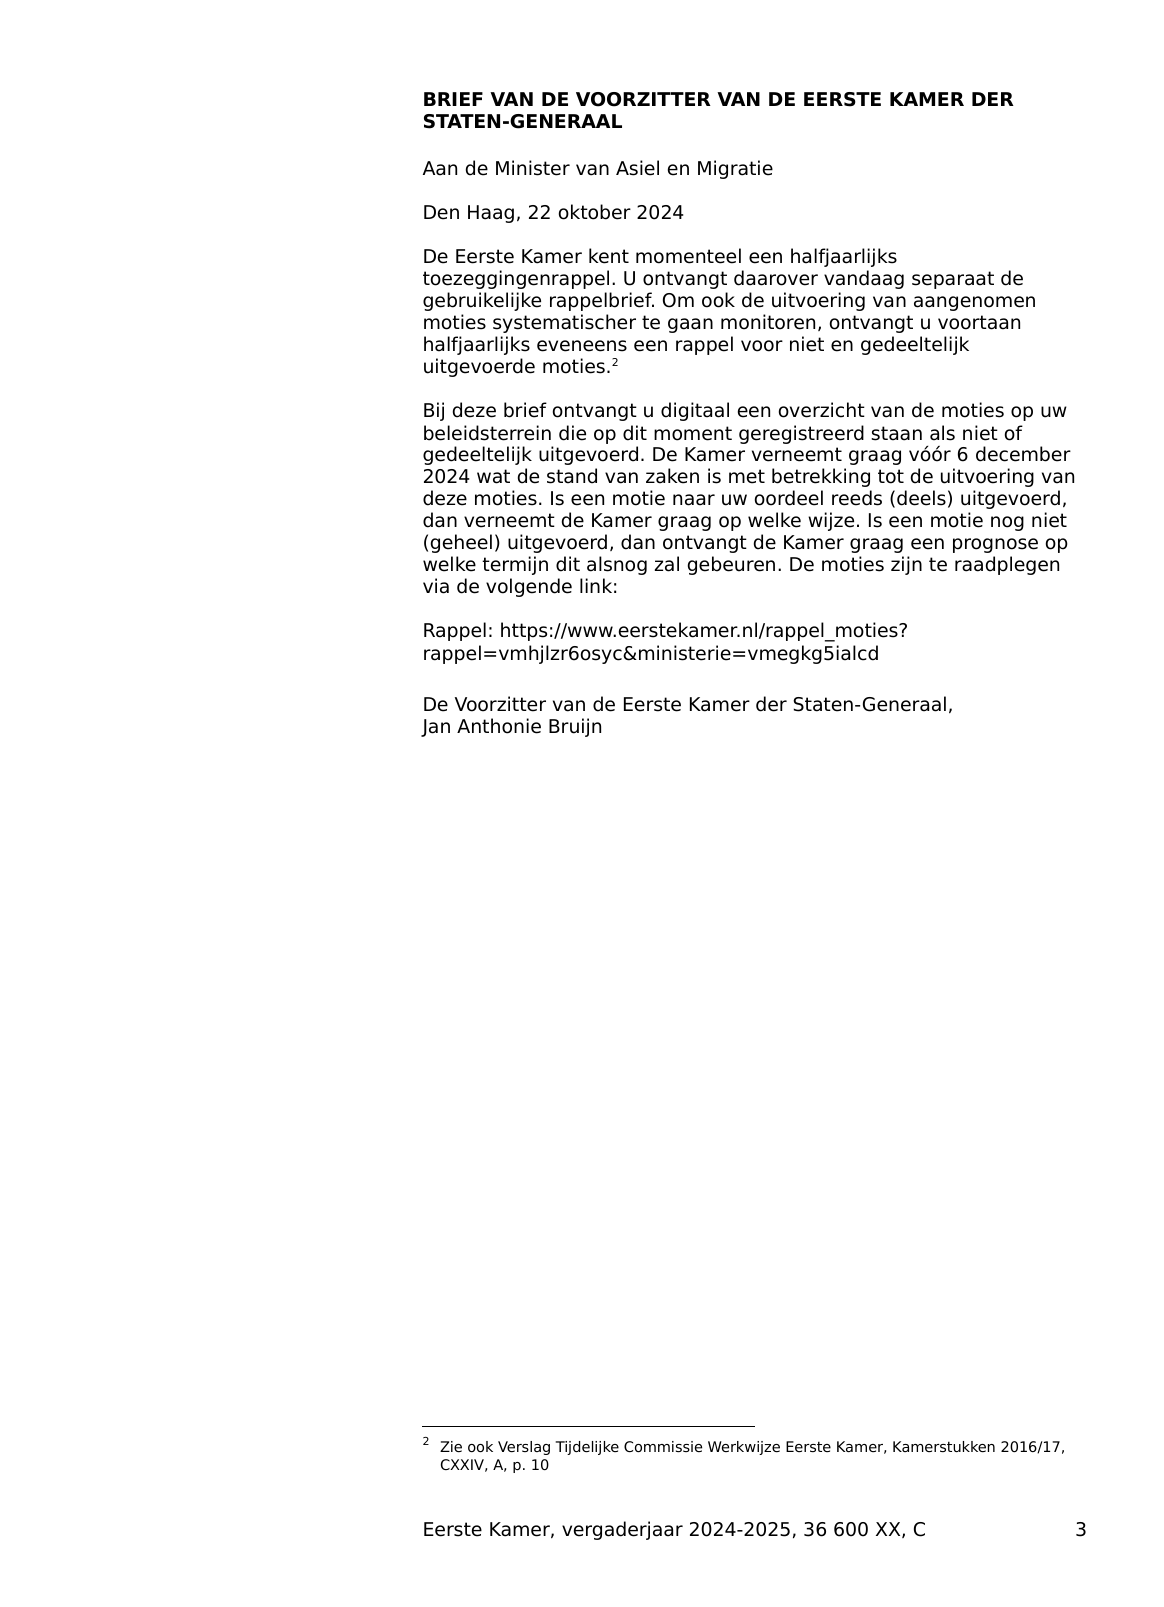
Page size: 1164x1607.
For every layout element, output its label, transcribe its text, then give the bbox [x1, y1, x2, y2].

text Rappel: https://www.eerstekamer.nl/rappel_moties?rappel=vmhjlzr6osyc&ministerie=vmegkg5ialcd [422, 620, 1087, 664]
text Zie ook Verslag Tijdelijke Commissie Werkwijze Eerste Kamer, Kamerstukken 2016/17, CXXIV, A, p. 10 [422, 1435, 1087, 1474]
text De Eerste Kamer kent momenteel een halfjaarlijks toezeggingenrappel. U ontvangt daarover vandaag separaat de gebruikelijke rappelbrief. Om ook de uitvoering van aangenomen moties systematischer te gaan monitoren, ontvangt u voortaan halfjaarlijks eveneens een rappel voor niet en gedeeltelijk uitgevoerde moties. [422, 246, 1087, 378]
text Bij deze brief ontvangt u digitaal een overzicht van de moties op uw beleidsterrein die op dit moment geregistreerd staan als niet of gedeeltelijk uitgevoerd. De Kamer verneemt graag vóór 6 december 2024 wat de stand van zaken is met betrekking tot de uitvoering van deze moties. Is een motie naar uw oordeel reeds (deels) uitgevoerd, dan verneemt de Kamer graag op welke wijze. Is een motie nog niet (geheel) uitgevoerd, dan ontvangt de Kamer graag een prognose op welke termijn dit alsnog zal gebeuren. De moties zijn te raadplegen via de volgende link: [422, 400, 1087, 598]
subtitle BRIEF VAN DE VOORZITTER VAN DE EERSTE KAMER DER STATEN-GENERAAL [422, 89, 1087, 133]
text Aan de Minister van Asiel en Migratie [422, 158, 1087, 180]
text Den Haag, 22 oktober 2024 [422, 202, 1087, 224]
text De Voorzitter van de Eerste Kamer der Staten-Generaal, Jan Anthonie Bruijn [422, 694, 1087, 738]
